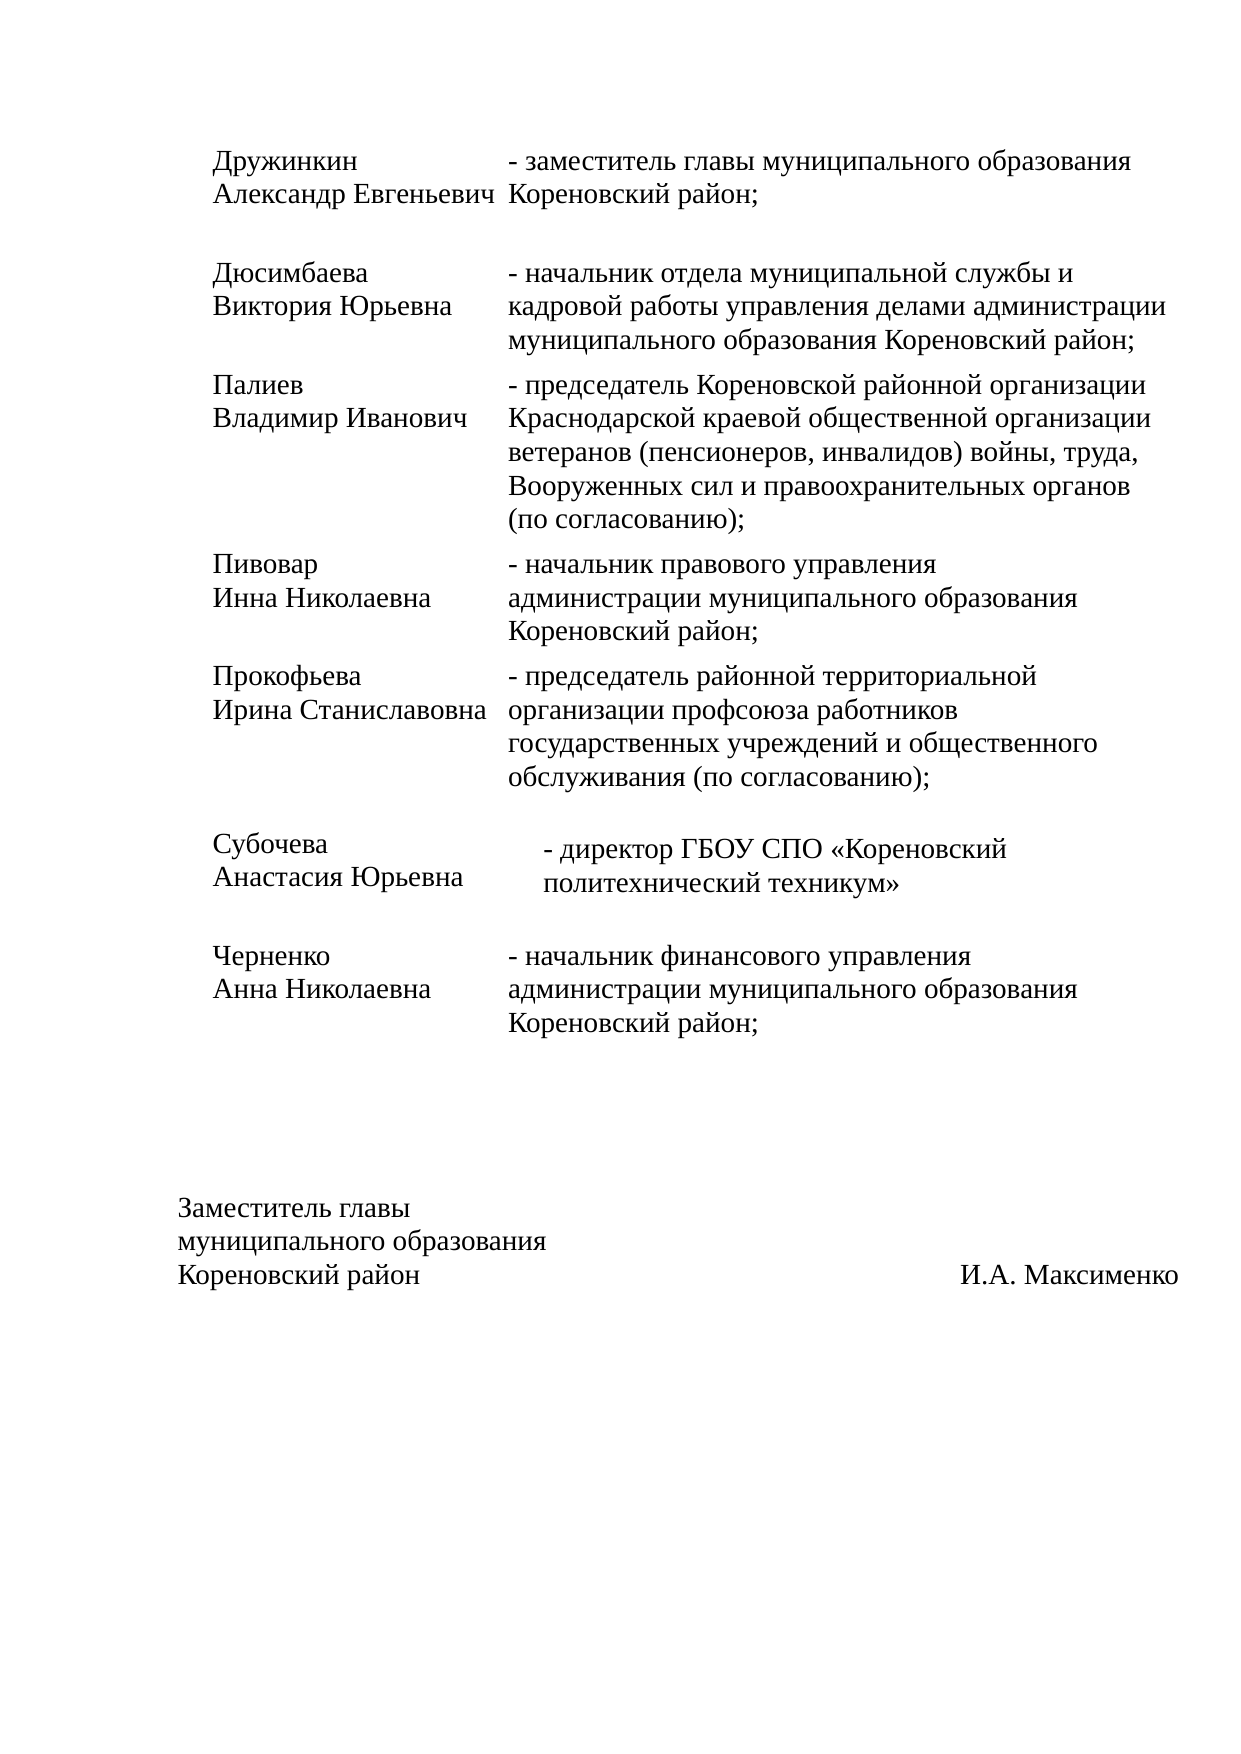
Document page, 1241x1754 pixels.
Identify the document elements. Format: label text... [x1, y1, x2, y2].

table_cell - начальник финансового управления администрации муниципального образования Кореновский район; [502, 932, 1175, 1044]
text муниципального образования [177, 1223, 1181, 1257]
table_cell - заместитель главы муниципального образования Кореновский район; [502, 137, 1175, 249]
table_cell - начальник правового управления администрации муниципального образования Кореновский район; [502, 540, 1175, 652]
table_cell Черненко Анна Николаевна [207, 932, 502, 1044]
table_cell Дружинкин Александр Евгеньевич [207, 137, 502, 249]
table_cell [502, 1044, 1175, 1089]
table_header - директор ГБОУ СПО «Кореновский политехнический техникум» [538, 826, 1134, 904]
text Заместитель главы [177, 1190, 1181, 1223]
text Кореновский район И.А. Максименко [177, 1257, 1181, 1291]
table_cell Прокофьева Ирина Станиславовна Субочева Анастасия Юрьевна [207, 653, 502, 932]
table_cell - начальник отдела муниципальной службы и кадровой работы управления делами администрации муниципального образования Кореновский район; [502, 249, 1175, 361]
table_cell Палиев Владимир Иванович [207, 361, 502, 540]
table_cell [207, 1044, 502, 1089]
table_cell Пивовар Инна Николаевна [207, 540, 502, 652]
table_cell - председатель районной территориальной организации профсоюза работников государственных учреждений и общественного обслуживания (по согласованию); [502, 653, 1175, 932]
table_cell Дюсимбаева Виктория Юрьевна [207, 249, 502, 361]
table_cell - председатель Кореновской районной организации Краснодарской краевой общественной организации ветеранов (пенсионеров, инвалидов) войны, труда, Вооруженных сил и правоохранительных органов (по согласованию); [502, 361, 1175, 540]
